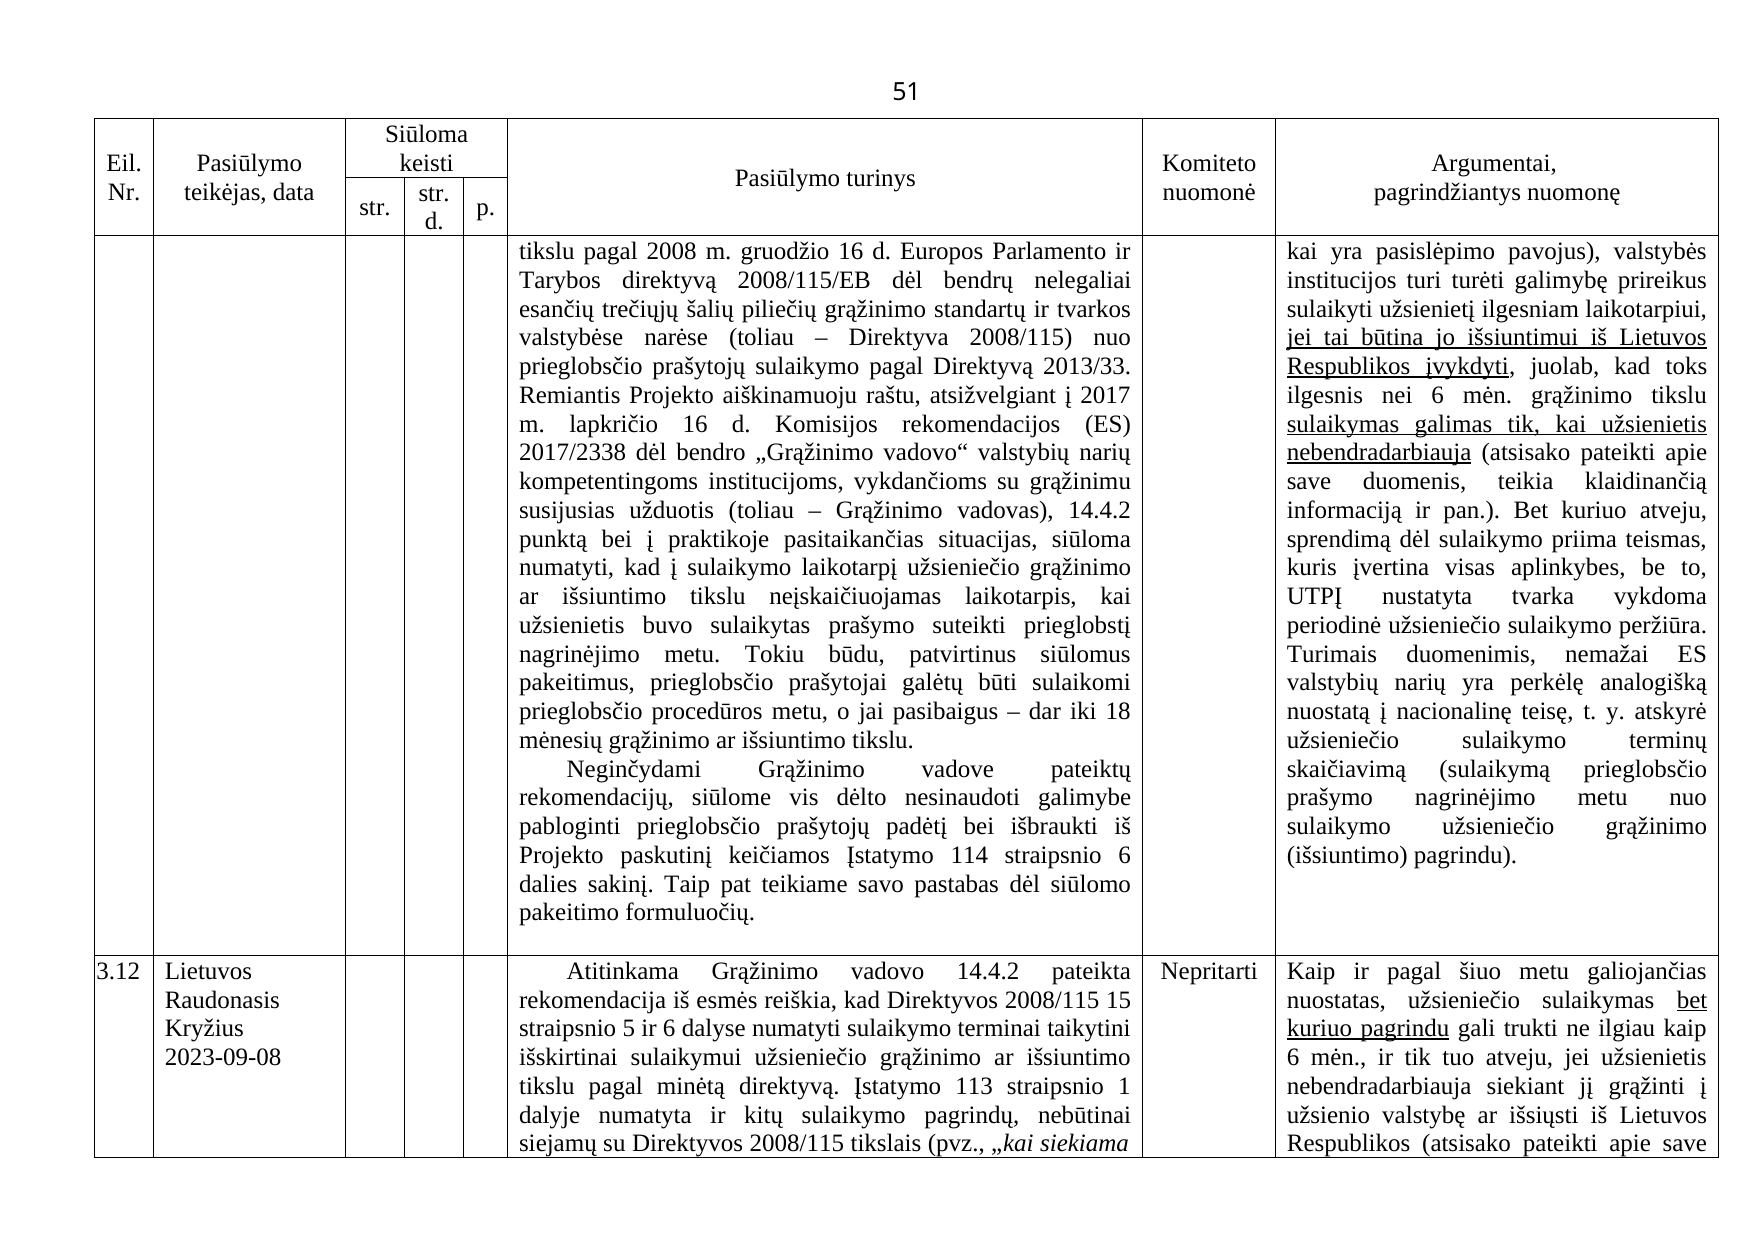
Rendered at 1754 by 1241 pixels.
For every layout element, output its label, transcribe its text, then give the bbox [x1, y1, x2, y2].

table_header Eil. Nr. [95, 119, 153, 235]
table_cell p. [464, 178, 507, 235]
table_cell [95, 236, 153, 955]
table_cell str. [346, 178, 404, 235]
table_header Siūloma keisti [346, 119, 507, 177]
table_cell Kaip ir pagal šiuo metu galiojančias nuostatas, užsieniečio sulaikymas bet kuriuo pagrindu gali trukti ne ilgiau kaip 6 mėn., ir tik tuo atveju, jei užsienietis nebendradarbiauja siekiant jį grąžinti į užsienio valstybę ar išsiųsti iš Lietuvos Respublikos (atsisako pateikti apie save [1276, 956, 1718, 1157]
table_cell Lietuvos Raudonasis Kryžius 2023-09-08 [154, 956, 345, 1157]
table_cell [405, 236, 463, 955]
table_cell kai yra pasislėpimo pavojus), valstybės institucijos turi turėti galimybę prireikus sulaikyti užsienietį ilgesniam laikotarpiui, jei tai būtina jo išsiuntimui iš Lietuvos Respublikos įvykdyti, juolab, kad toks ilgesnis nei 6 mėn. grąžinimo tikslu sulaikymas galimas tik, kai užsienietis nebendradarbiauja (atsisako pateikti apie save duomenis, teikia klaidinančią informaciją ir pan.). Bet kuriuo atveju, sprendimą dėl sulaikymo priima teismas, kuris įvertina visas aplinkybes, be to, UTPĮ nustatyta tvarka vykdoma periodinė užsieniečio sulaikymo peržiūra. Turimais duomenimis, nemažai ES valstybių narių yra perkėlę analogišką nuostatą į nacionalinę teisę, t. y. atskyrė užsieniečio sulaikymo terminų skaičiavimą (sulaikymą prieglobsčio prašymo nagrinėjimo metu nuo sulaikymo užsieniečio grąžinimo (išsiuntimo) pagrindu). [1276, 236, 1718, 955]
table_cell [464, 956, 507, 1157]
table_cell [1143, 236, 1275, 955]
table_header Pasiūlymo teikėjas, data [154, 119, 345, 235]
table_header Pasiūlymo turinys [508, 119, 1142, 235]
table_cell 3.12 [95, 956, 153, 1157]
table_cell Nepritarti [1143, 956, 1275, 1157]
table_cell [346, 956, 404, 1157]
table_cell [405, 956, 463, 1157]
table_header Argumentai, pagrindžiantys nuomonę [1276, 119, 1718, 235]
table_cell str. d. [405, 178, 463, 235]
table_header Komiteto nuomonė [1143, 119, 1275, 235]
table_cell [464, 236, 507, 955]
table_cell [346, 236, 404, 955]
table_cell Atitinkama Grąžinimo vadovo 14.4.2 pateikta rekomendacija iš esmės reiškia, kad Direktyvos 2008/115 15 straipsnio 5 ir 6 dalyse numatyti sulaikymo terminai taikytini išskirtinai sulaikymui užsieniečio grąžinimo ar išsiuntimo tikslu pagal minėtą direktyvą. Įstatymo 113 straipsnio 1 dalyje numatyta ir kitų sulaikymo pagrindų, nebūtinai siejamų su Direktyvos 2008/115 tikslais (pvz., „kai siekiama [508, 956, 1142, 1157]
table_cell tikslu pagal 2008 m. gruodžio 16 d. Europos Parlamento ir Tarybos direktyvą 2008/115/EB dėl bendrų nelegaliai esančių trečiųjų šalių piliečių grąžinimo standartų ir tvarkos valstybėse narėse (toliau – Direktyva 2008/115) nuo prieglobsčio prašytojų sulaikymo pagal Direktyvą 2013/33. Remiantis Projekto aiškinamuoju raštu, atsižvelgiant į 2017 m. lapkričio 16 d. Komisijos rekomendacijos (ES) 2017/2338 dėl bendro „Grąžinimo vadovo“ valstybių narių kompetentingoms institucijoms, vykdančioms su grąžinimu susijusias užduotis (toliau – Grąžinimo vadovas), 14.4.2 punktą bei į praktikoje pasitaikančias situacijas, siūloma numatyti, kad į sulaikymo laikotarpį užsieniečio grąžinimo ar išsiuntimo tikslu neįskaičiuojamas laikotarpis, kai užsienietis buvo sulaikytas prašymo suteikti prieglobstį nagrinėjimo metu. Tokiu būdu, patvirtinus siūlomus pakeitimus, prieglobsčio prašytojai galėtų būti sulaikomi prieglobsčio procedūros metu, o jai pasibaigus – dar iki 18 mėnesių grąžinimo ar išsiuntimo tikslu. Neginčydami Grąžinimo vadove pateiktų rekomendacijų, siūlome vis dėlto nesinaudoti galimybe pabloginti prieglobsčio prašytojų padėtį bei išbraukti iš Projekto paskutinį keičiamos Įstatymo 114 straipsnio 6 dalies sakinį. Taip pat teikiame savo pastabas dėl siūlomo pakeitimo formuluočių. [508, 236, 1142, 955]
table_cell [154, 236, 345, 955]
